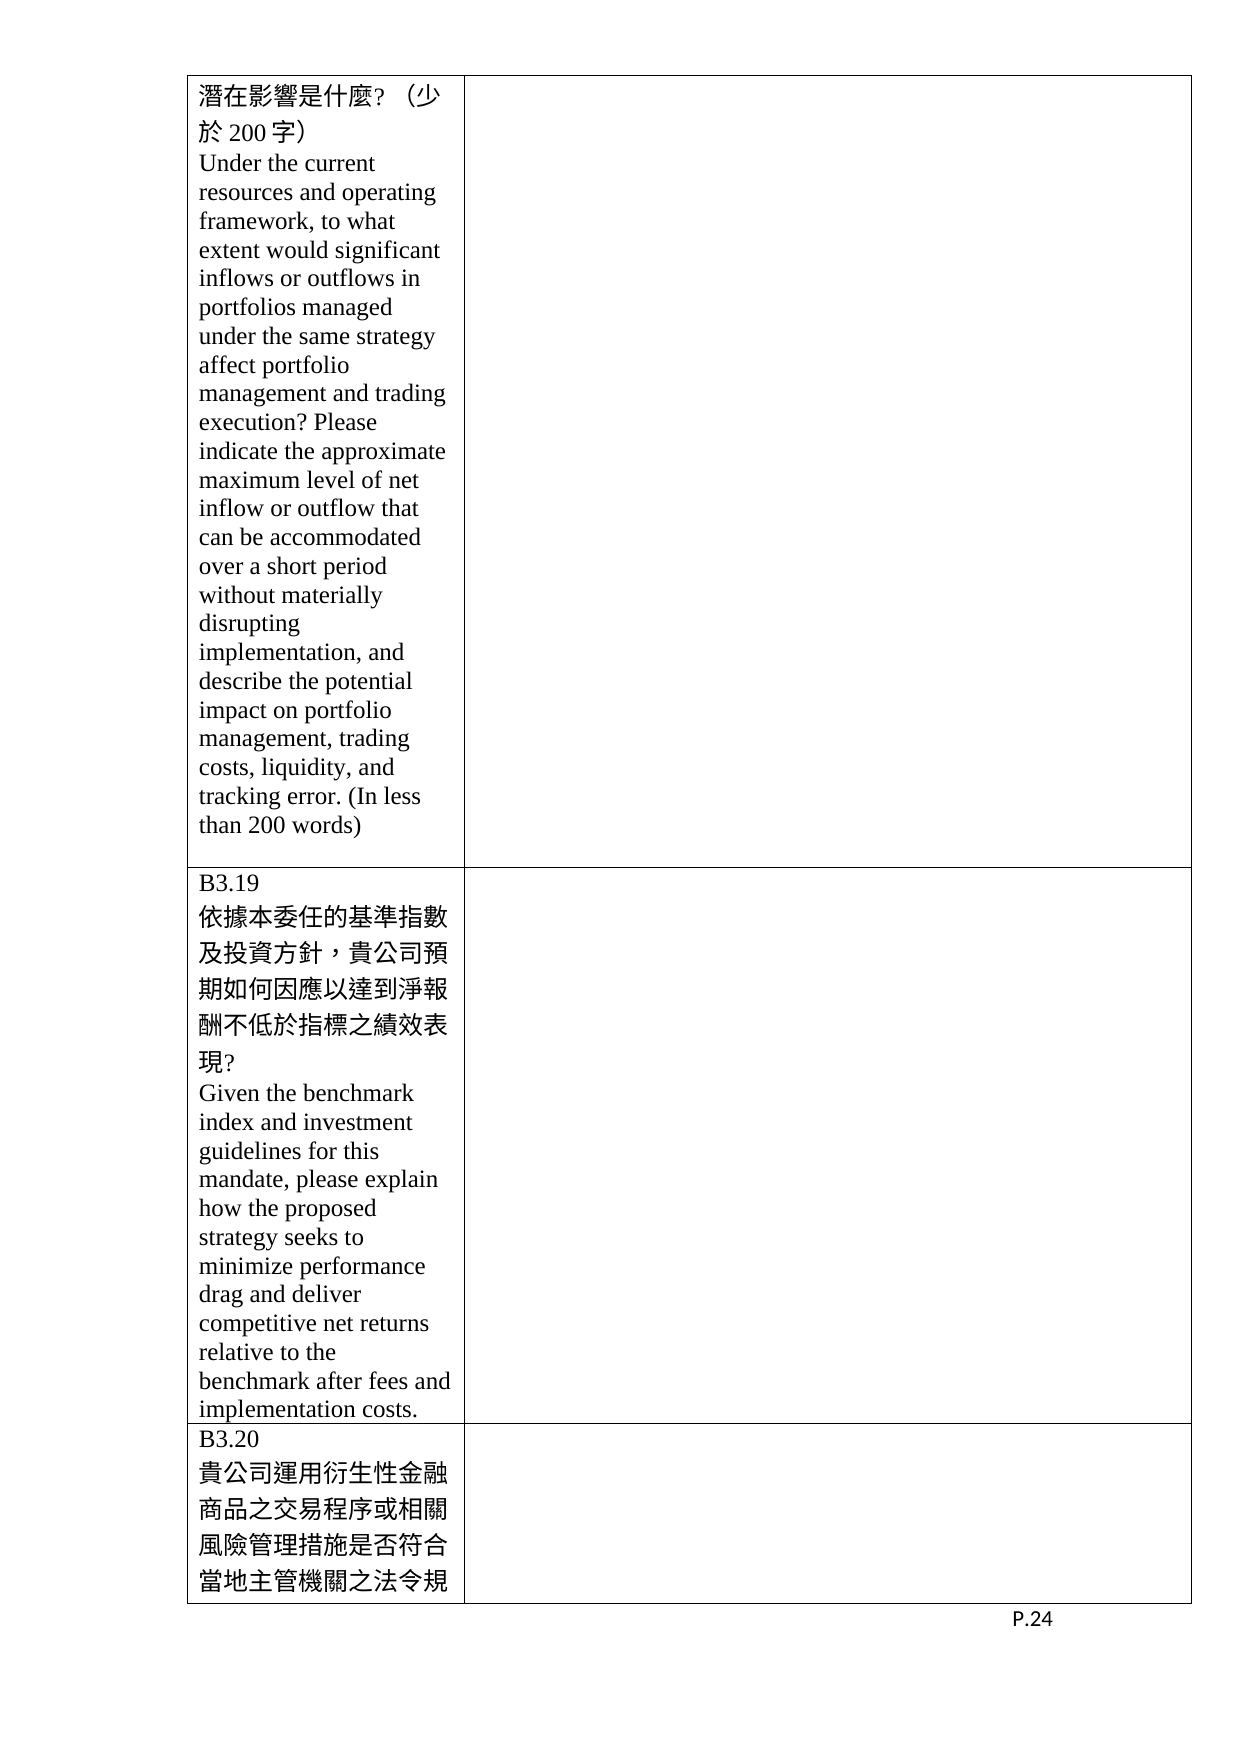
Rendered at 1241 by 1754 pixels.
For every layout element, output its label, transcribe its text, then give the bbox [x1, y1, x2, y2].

table_cell B3.19 依據本委任的基準指數及投資方針，貴公司預期如何因應以達到淨報酬不低於指標之績效表現? Given the benchmark index and investment guidelines for this mandate, please explain how the proposed strategy seeks to minimize performance drag and deliver competitive net returns relative to the benchmark after fees and implementation costs. [188, 868, 464, 1423]
table_cell B3.20 貴公司運用衍生性金融商品之交易程序或相關風險管理措施是否符合當地主管機關之法令規 [188, 1424, 464, 1603]
table_cell [465, 1424, 1191, 1603]
table_cell 潛在影響是什麼? （少於200字） Under the current resources and operating framework, to what extent would significant inflows or outflows in portfolios managed under the same strategy affect portfolio management and trading execution? Please indicate the approximate maximum level of net inflow or outflow that can be accommodated over a short period without materially disrupting implementation, and describe the potential impact on portfolio management, trading costs, liquidity, and tracking error. (In less than 200 words) [188, 76, 464, 867]
table_cell [465, 868, 1191, 1423]
table_cell [465, 76, 1191, 867]
